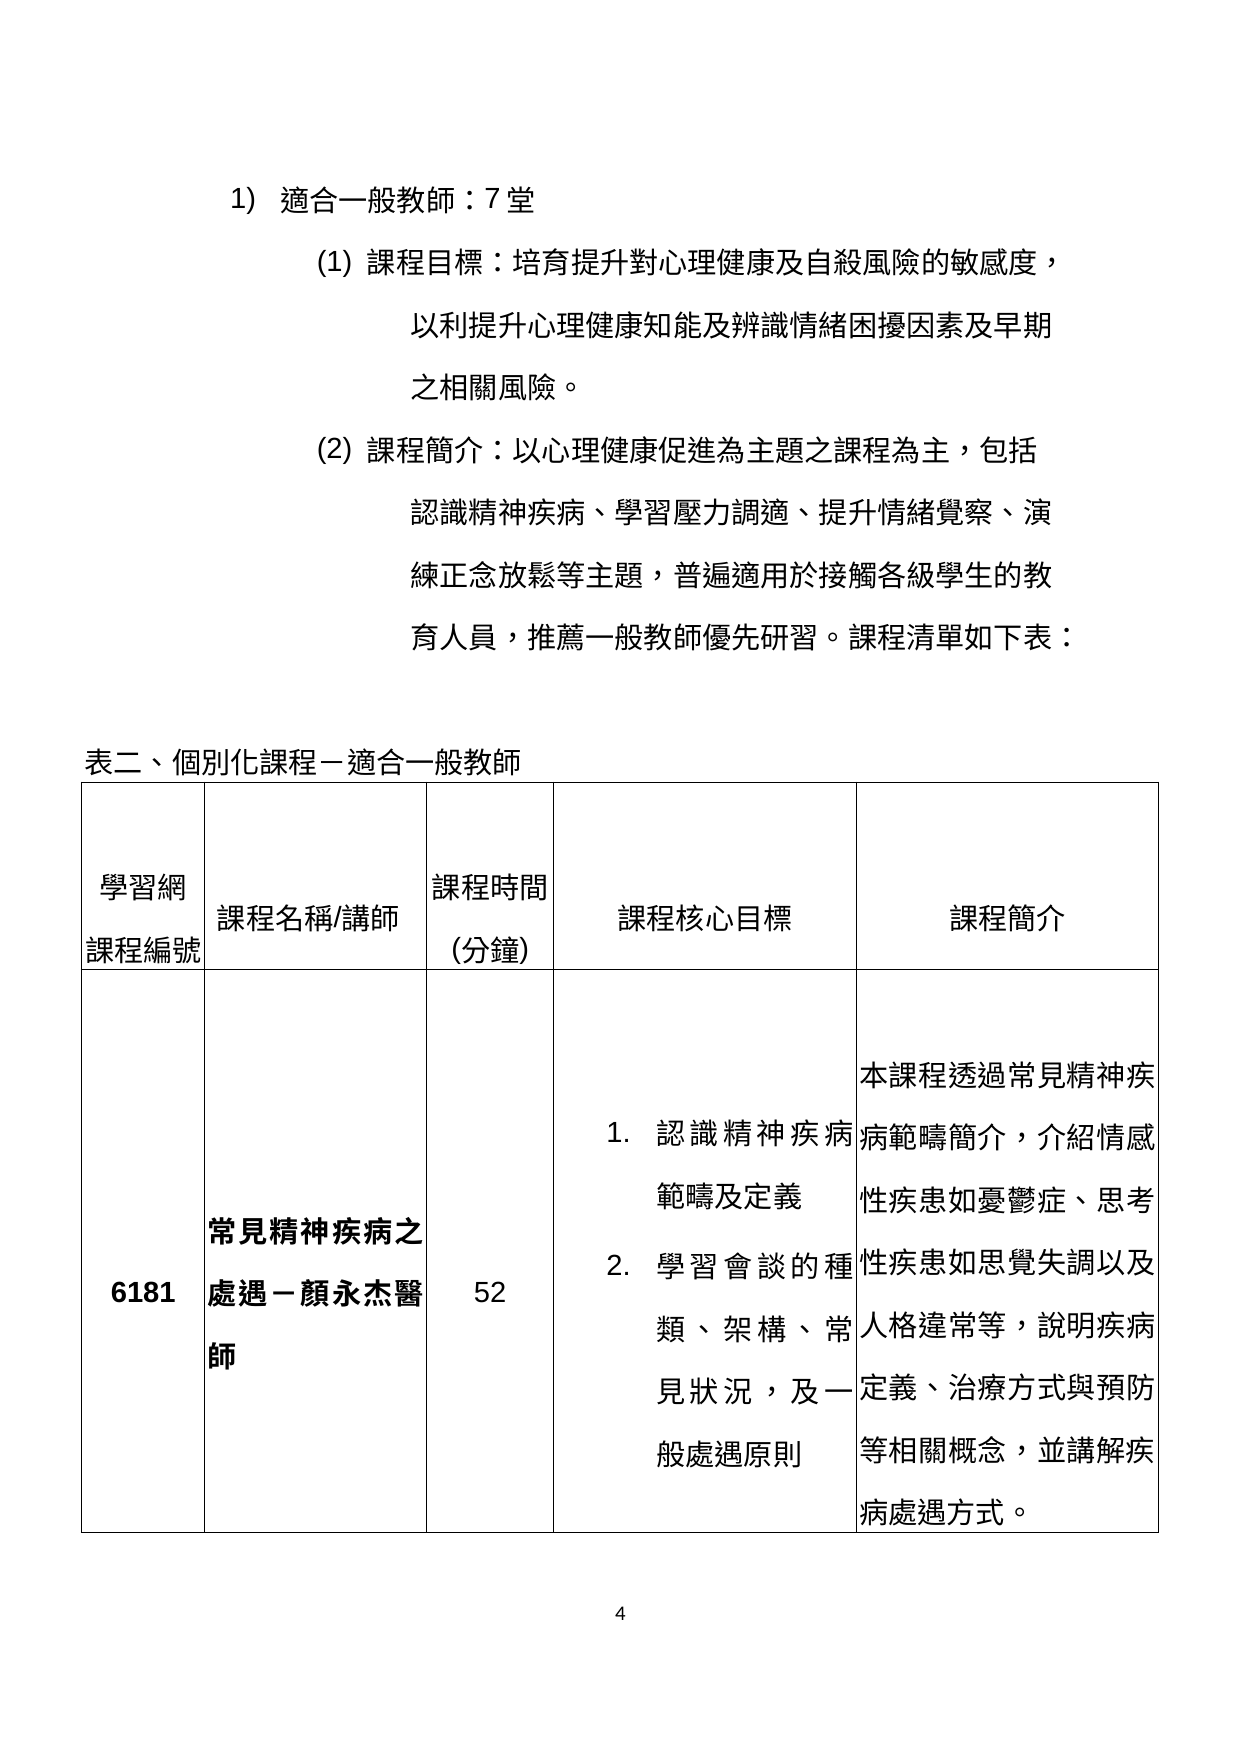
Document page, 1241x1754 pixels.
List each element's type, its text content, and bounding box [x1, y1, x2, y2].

table_cell 學習網 課程編號 [82, 783, 204, 969]
table_cell 認識精神疾病範疇及定義 學習會談的種類、架構、常見狀況，及一般處遇原則 [554, 970, 856, 1532]
table_cell 課程核心目標 [554, 783, 856, 969]
table_cell 52 [427, 970, 553, 1532]
list 課程簡介：以心理健康促進為主題之課程為主，包括認識精神疾病、學習壓力調適、提升情緒覺察、演練正念放鬆等主題，普遍適用於接觸各級學生的教育人員，推薦一般教師優先研習。課程清單如下表： [317, 407, 1053, 657]
table_cell 課程時間(分鐘) [427, 783, 553, 969]
table_cell 課程名稱/講師 [205, 783, 426, 969]
table_cell 6181 [82, 970, 204, 1532]
list 課程目標：培育提升對心理健康及自殺風險的敏感度，以利提升心理健康知能及辨識情緒困擾因素及早期之相關風險。 [317, 219, 1053, 407]
table_cell 本課程透過常見精神疾病範疇簡介，介紹情感性疾患如憂鬱症、思考性疾患如思覺失調以及人格違常等，說明疾病定義、治療方式與預防等相關概念，並講解疾病處遇方式。 [857, 970, 1158, 1532]
table_cell 常見精神疾病之處遇－顏永杰醫師 [205, 970, 426, 1532]
table_cell 課程簡介 [857, 783, 1158, 969]
table_header 表二、個別化課程－適合一般教師 [81, 719, 1159, 782]
list 適合一般教師：7堂 [230, 157, 1053, 219]
